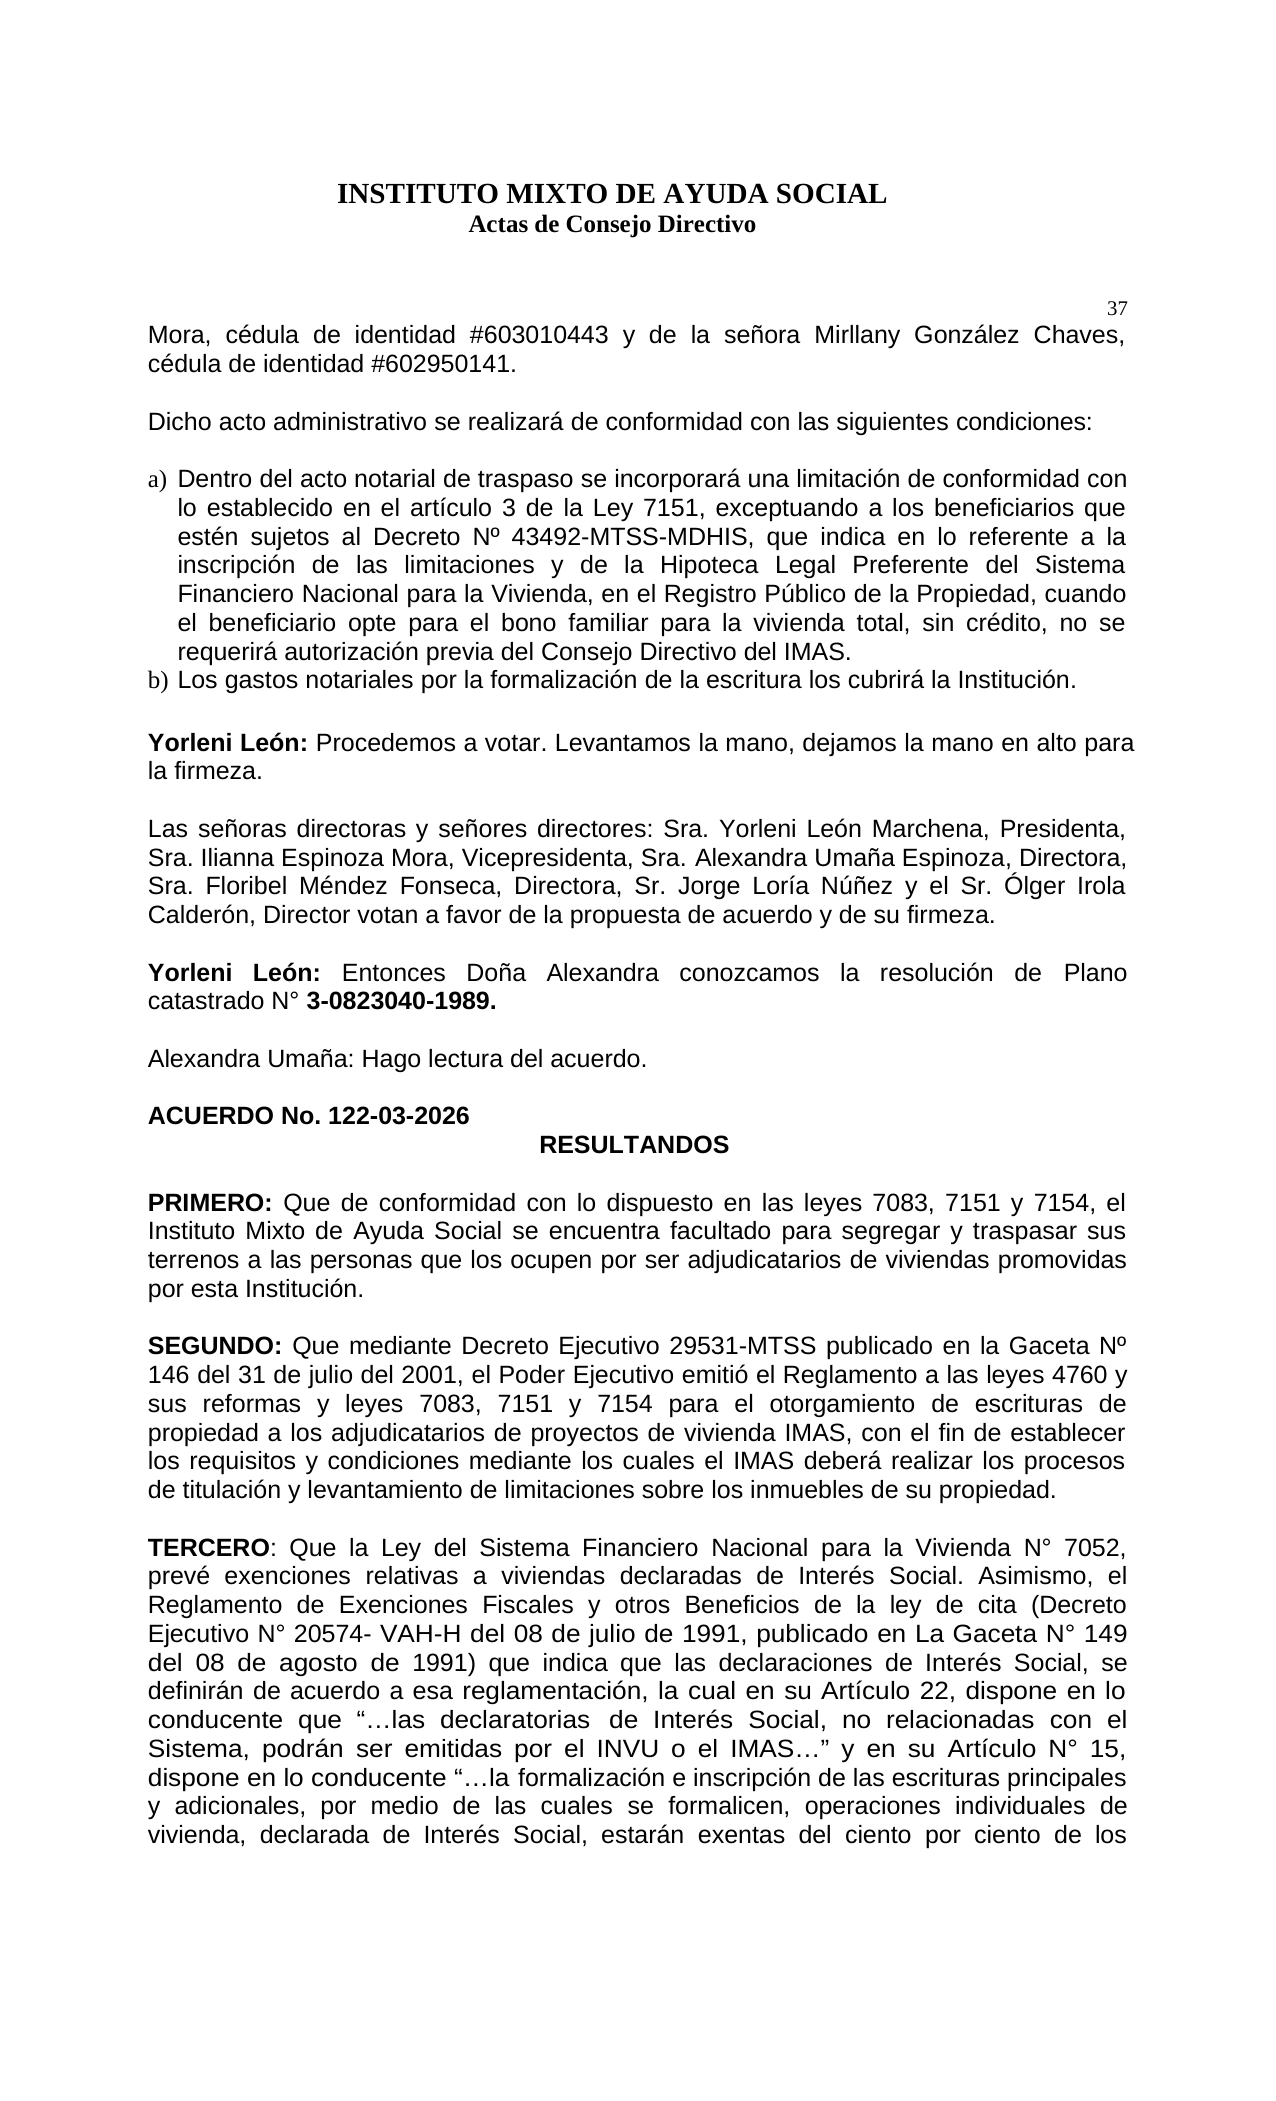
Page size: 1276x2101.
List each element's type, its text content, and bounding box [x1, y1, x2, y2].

text Alexandra Umaña: Hago lectura del acuerdo. [148, 1044, 1127, 1072]
text RESULTANDOS [148, 1130, 1127, 1159]
text Las señoras directoras y señores directores: Sra. Yorleni León Marchena, Presidenta, Sra. Ilianna Espinoza Mora, Vicepresidenta, Sra. Alexandra Umaña Espinoza, Directora, Sra. Floribel Méndez Fonseca, Directora, Sr. Jorge Loría Núñez y el Sr. Ólger Irola Calderón, Director votan a favor de la propuesta de acuerdo y de su firmeza. [148, 814, 1127, 929]
list Los gastos notariales por la formalización de la escritura los cubrirá la Institución. [148, 666, 1127, 694]
text TERCERO: Que la Ley del Sistema Financiero Nacional para la Vivienda N° 7052, prevé exenciones relativas a viviendas declaradas de Interés Social. Asimismo, el Reglamento de Exenciones Fiscales y otros Beneficios de la ley de cita (Decreto Ejecutivo N° 20574- VAH-H del 08 de julio de 1991, publicado en La Gaceta N° 149 del 08 de agosto de 1991) que indica que las declaraciones de Interés Social, se definirán de acuerdo a esa reglamentación, la cual en su Artículo 22, dispone en lo conducente que “…las declaratorias de Interés Social, no relacionadas con el Sistema, podrán ser emitidas por el INVU o el IMAS…” y en su Artículo N° 15, dispone en lo conducente “…la formalización e inscripción de las escrituras principales y adicionales, por medio de las cuales se formalicen, operaciones individuales de vivienda, declarada de Interés Social, estarán exentas del ciento por ciento de los [148, 1532, 1127, 1849]
text SEGUNDO: Que mediante Decreto Ejecutivo 29531-MTSS publicado en la Gaceta Nº 146 del 31 de julio del 2001, el Poder Ejecutivo emitió el Reglamento a las leyes 4760 y sus reformas y leyes 7083, 7151 y 7154 para el otorgamiento de escrituras de propiedad a los adjudicatarios de proyectos de vivienda IMAS, con el fin de establecer los requisitos y condiciones mediante los cuales el IMAS deberá realizar los procesos de titulación y levantamiento de limitaciones sobre los inmuebles de su propiedad. [148, 1331, 1127, 1504]
text ACUERDO No. 122-03-2026 [148, 1101, 1127, 1130]
text Yorleni León: Procedemos a votar. Levantamos la mano, dejamos la mano en alto para la firmeza. [148, 727, 1136, 785]
text PRIMERO: Que de conformidad con lo dispuesto en las leyes 7083, 7151 y 7154, el Instituto Mixto de Ayuda Social se encuentra facultado para segregar y traspasar sus terrenos a las personas que los ocupen por ser adjudicatarios de viviendas promovidas por esta Institución. [148, 1187, 1127, 1302]
text Yorleni León: Entonces Doña Alexandra conozcamos la resolución de Plano catastrado N° 3-0823040-1989. [148, 957, 1127, 1015]
text Mora, cédula de identidad #603010443 y de la señora Mirllany González Chaves, cédula de identidad #602950141. [146, 320, 1127, 378]
list Dentro del acto notarial de traspaso se incorporará una limitación de conformidad con lo establecido en el artículo 3 de la Ley 7151, exceptuando a los beneficiarios que estén sujetos al Decreto Nº 43492-MTSS-MDHIS, que indica en lo referente a la inscripción de las limitaciones y de la Hipoteca Legal Preferente del Sistema Financiero Nacional para la Vivienda, en el Registro Público de la Propiedad, cuando el beneficiario opte para el bono familiar para la vivienda total, sin crédito, no se requerirá autorización previa del Consejo Directivo del IMAS. [148, 464, 1127, 666]
text Dicho acto administrativo se realizará de conformidad con las siguientes condiciones: [148, 407, 1127, 435]
